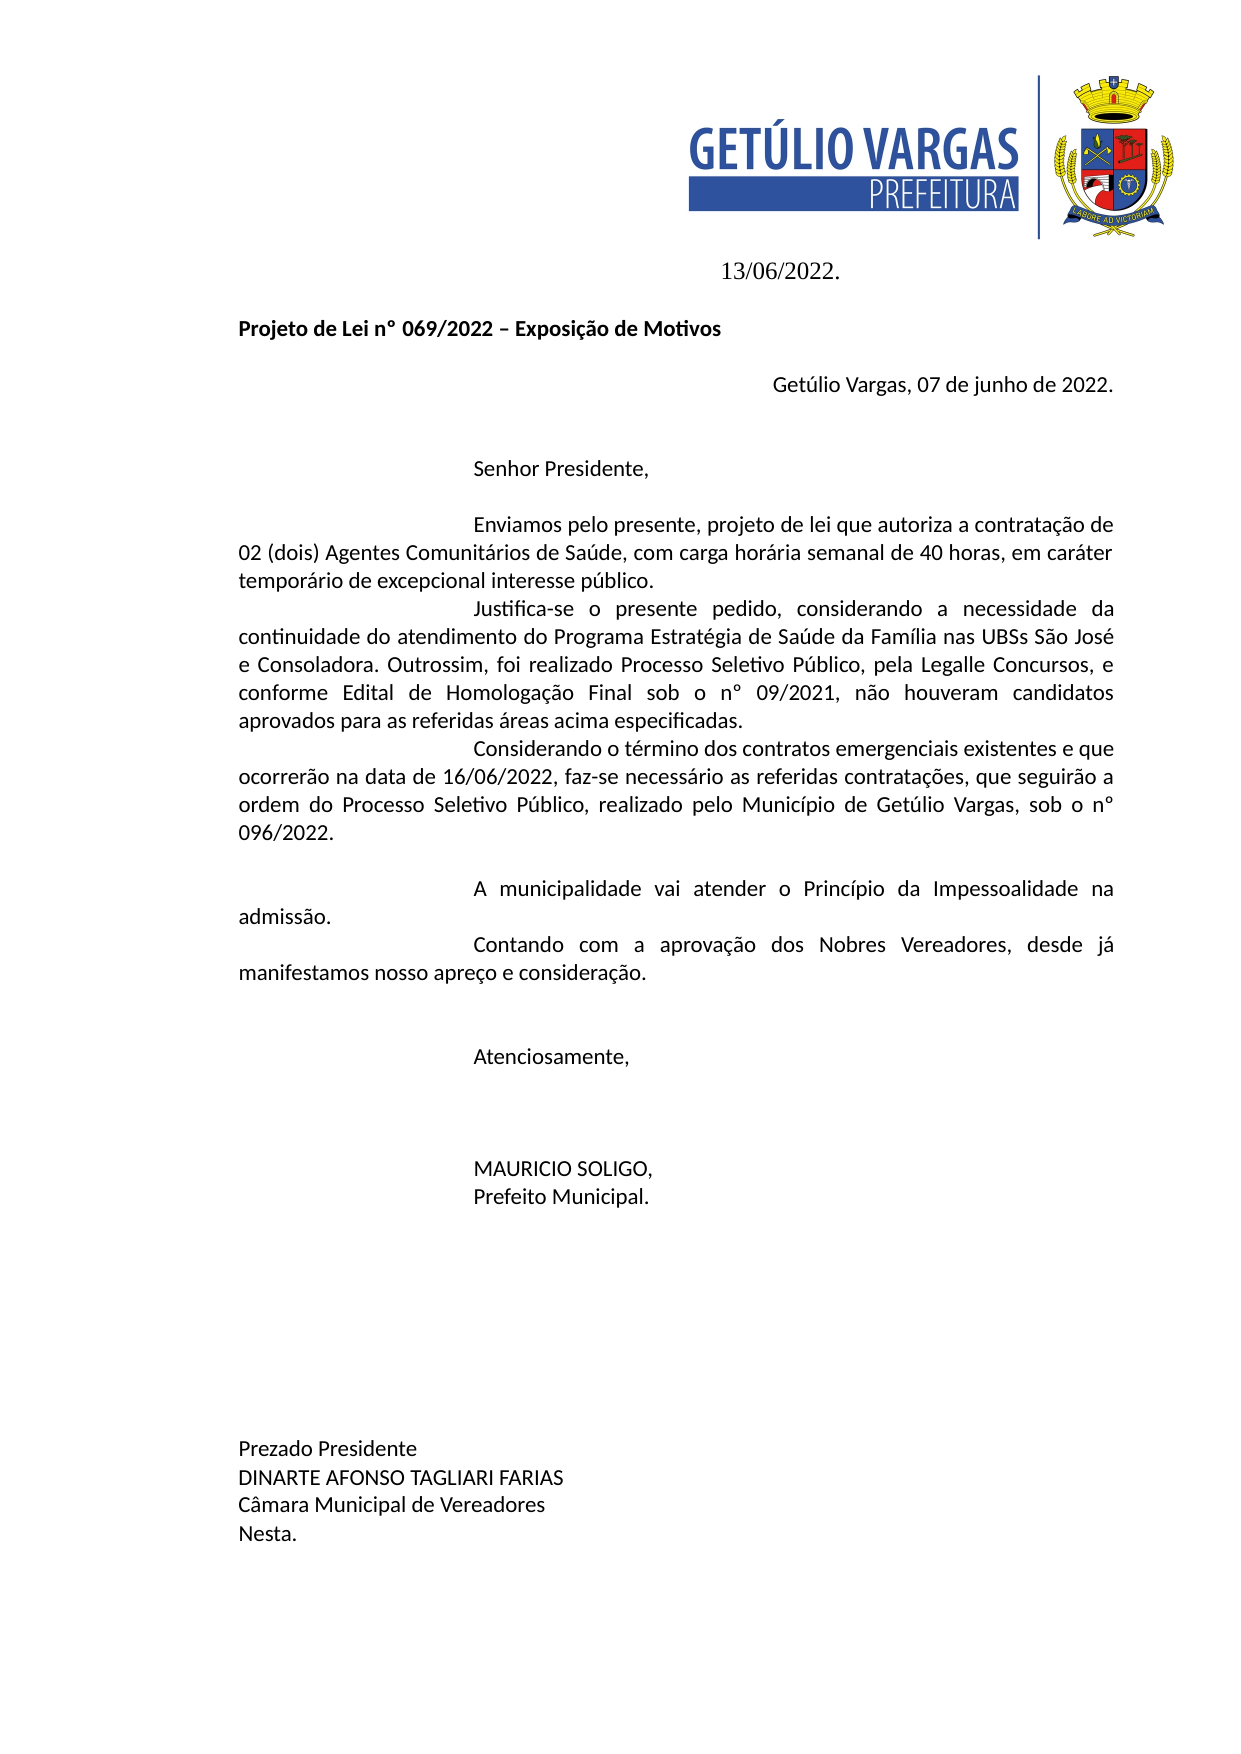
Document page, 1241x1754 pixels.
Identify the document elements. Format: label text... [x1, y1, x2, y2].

text 13/06/2022. [720, 256, 1122, 285]
text Nesta. [238, 1519, 1115, 1547]
text Considerando o término dos contratos emergenciais existentes e que ocorrerão na data de 16/06/2022, faz-se necessário as referidas contratações, que seguirão a ordem do Processo Seletivo Público, realizado pelo Município de Getúlio Vargas, sob o nº 096/2022. [238, 734, 1115, 846]
text Justifica-se o presente pedido, considerando a necessidade da continuidade do atendimento do Programa Estratégia de Saúde da Família nas UBSs São José e Consoladora. Outrossim, foi realizado Processo Seletivo Público, pela Legalle Concursos, e conforme Edital de Homologação Final sob o nº 09/2021, não houveram candidatos aprovados para as referidas áreas acima especificadas. [238, 594, 1115, 734]
text Projeto de Lei nº 069/2022 – Exposição de Motivos [238, 314, 1115, 342]
text Câmara Municipal de Vereadores [212, 1491, 1115, 1519]
text MAURICIO SOLIGO, [238, 1154, 1115, 1182]
text Enviamos pelo presente, projeto de lei que autoriza a contratação de 02 (dois) Agentes Comunitários de Saúde, com carga horária semanal de 40 horas, em caráter temporário de excepcional interesse público. [238, 510, 1115, 594]
text Prefeito Municipal. [238, 1182, 1115, 1210]
text Contando com a aprovação dos Nobres Vereadores, desde já manifestamos nosso apreço e consideração. [238, 930, 1115, 986]
text Prezado Presidente [238, 1434, 1115, 1463]
text Getúlio Vargas, 07 de junho de 2022. [238, 370, 1115, 398]
text A municipalidade vai atender o Princípio da Impessoalidade na admissão. [238, 874, 1115, 930]
text DINARTE AFONSO TAGLIARI FARIAS [212, 1463, 1115, 1491]
text Atenciosamente, [238, 1042, 1115, 1070]
text Senhor Presidente, [238, 454, 1115, 482]
